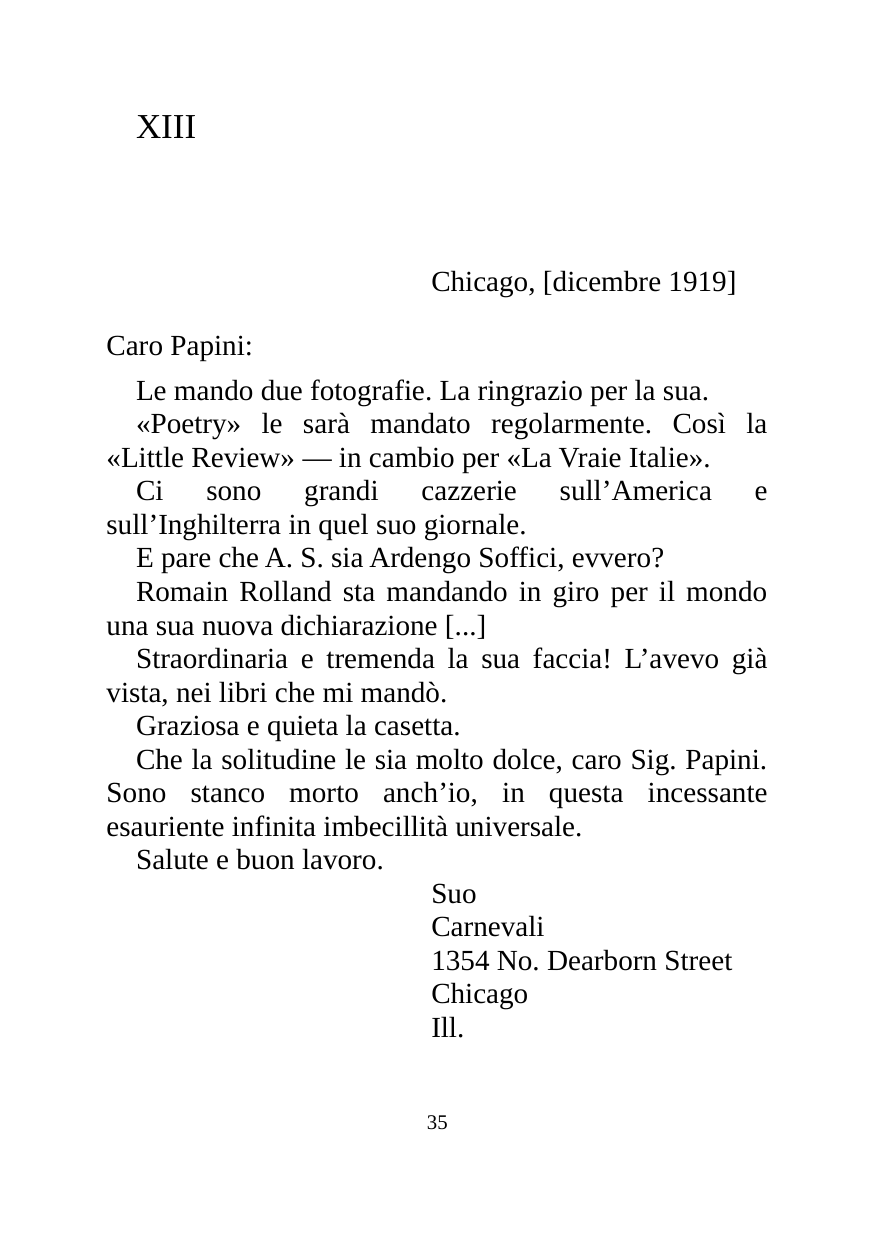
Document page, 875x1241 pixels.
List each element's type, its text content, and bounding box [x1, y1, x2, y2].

text Suo [431, 876, 768, 909]
text Che la solitudine le sia molto dolce, caro Sig. Papini. Sono stanco morto anch’io, in questa incessante esauriente infinita imbecillità universale. [106, 742, 768, 842]
text «Poetry» le sarà mandato regolarmente. Così la «Little Review» — in cambio per «La Vraie Italie». [106, 406, 768, 473]
text Caro Papini: [106, 328, 768, 361]
text Carnevali [431, 909, 768, 943]
text Graziosa e quieta la casetta. [106, 708, 768, 742]
text Le mando due fotografie. La ringrazio per la sua. [106, 373, 768, 406]
text 1354 No. Dearborn Street [431, 943, 768, 977]
text Salute e buon lavoro. [106, 842, 768, 876]
text E pare che A. S. sia Ardengo Soffici, evvero? [106, 541, 768, 574]
text Chicago [431, 977, 768, 1010]
text Ill. [431, 1010, 768, 1044]
subtitle XIII [106, 106, 768, 146]
text Ci sono grandi cazzerie sull’America e sull’Inghilterra in quel suo giornale. [106, 473, 768, 541]
text Romain Rolland sta mandando in giro per il mondo una sua nuova dichiarazione [...] [106, 574, 768, 641]
text Chicago, [dicembre 1919] [431, 264, 768, 298]
text Straordinaria e tremenda la sua faccia! L’avevo già vista, nei libri che mi mandò. [106, 641, 768, 708]
